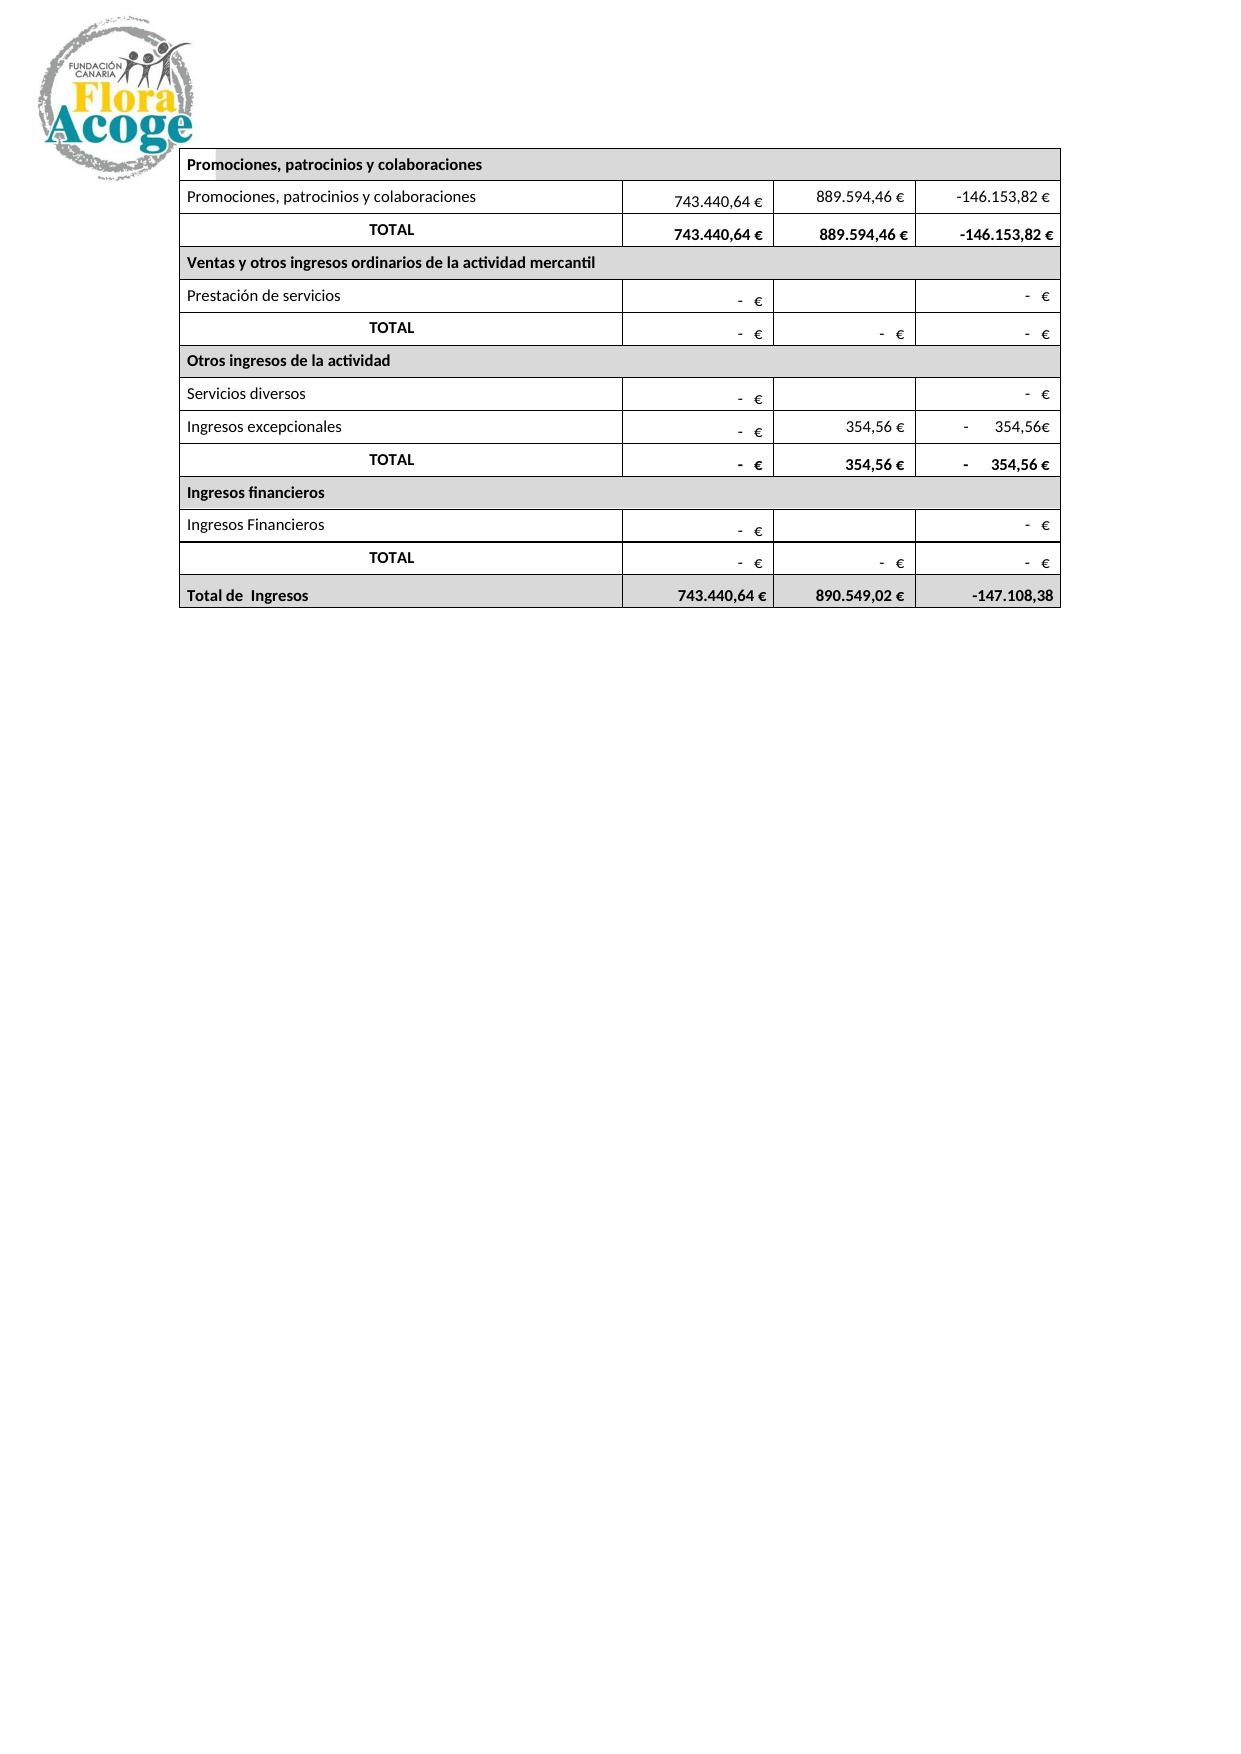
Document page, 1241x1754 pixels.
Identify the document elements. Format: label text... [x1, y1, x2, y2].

table_cell Ingresos excepcionales [180, 411, 622, 443]
table_cell - € [623, 280, 773, 312]
table_cell [774, 280, 915, 312]
table_cell 889.594,46 € [774, 214, 915, 246]
table_cell Ingresos financieros [180, 477, 1060, 508]
table_cell - € [774, 313, 915, 344]
table_cell - € [623, 444, 773, 476]
table_cell Otros ingresos de la actividad [180, 346, 1060, 377]
table_cell - 354,56€ [916, 411, 1060, 443]
table_cell - € [916, 313, 1060, 344]
table_cell 890.549,02 € [774, 575, 915, 607]
table_cell 354,56 € [774, 444, 915, 476]
table_cell TOTAL [180, 214, 622, 246]
table_cell Ventas y otros ingresos ordinarios de la actividad mercantil [180, 247, 1060, 279]
table_cell Servicios diversos [180, 378, 622, 410]
table_cell Ingresos Financieros [180, 510, 622, 541]
table_cell TOTAL [180, 444, 622, 476]
table_cell -146.153,82 € [916, 181, 1060, 213]
table_cell Prestación de servicios [180, 280, 622, 312]
table_cell [774, 510, 915, 541]
table_cell TOTAL [180, 313, 622, 344]
table_cell - € [916, 543, 1060, 574]
table_cell - € [916, 280, 1060, 312]
table_cell - € [623, 378, 773, 410]
table_cell - € [623, 411, 773, 443]
table_cell - € [623, 510, 773, 541]
table_cell TOTAL [180, 543, 622, 574]
table_cell -146.153,82 € [916, 214, 1060, 246]
table_cell [774, 378, 915, 410]
table_cell Promociones, patrocinios y colaboraciones [180, 181, 622, 213]
table_cell -147.108,38 [916, 575, 1060, 607]
table_cell - € [623, 543, 773, 574]
table_cell Total de Ingresos [180, 575, 622, 607]
table_cell 743.440,64 € [623, 575, 773, 607]
table_cell Promociones, patrocinios y colaboraciones [216, 149, 1060, 180]
table_cell 889.594,46 € [774, 181, 915, 213]
table_cell 743.440,64 € [623, 181, 773, 213]
table_cell - 354,56 € [916, 444, 1060, 476]
table_cell - € [623, 313, 773, 344]
table_cell 354,56 € [774, 411, 915, 443]
table_cell - € [774, 543, 915, 574]
table_cell 743.440,64 € [623, 214, 773, 246]
table_cell - € [916, 378, 1060, 410]
table_cell - € [916, 510, 1060, 541]
